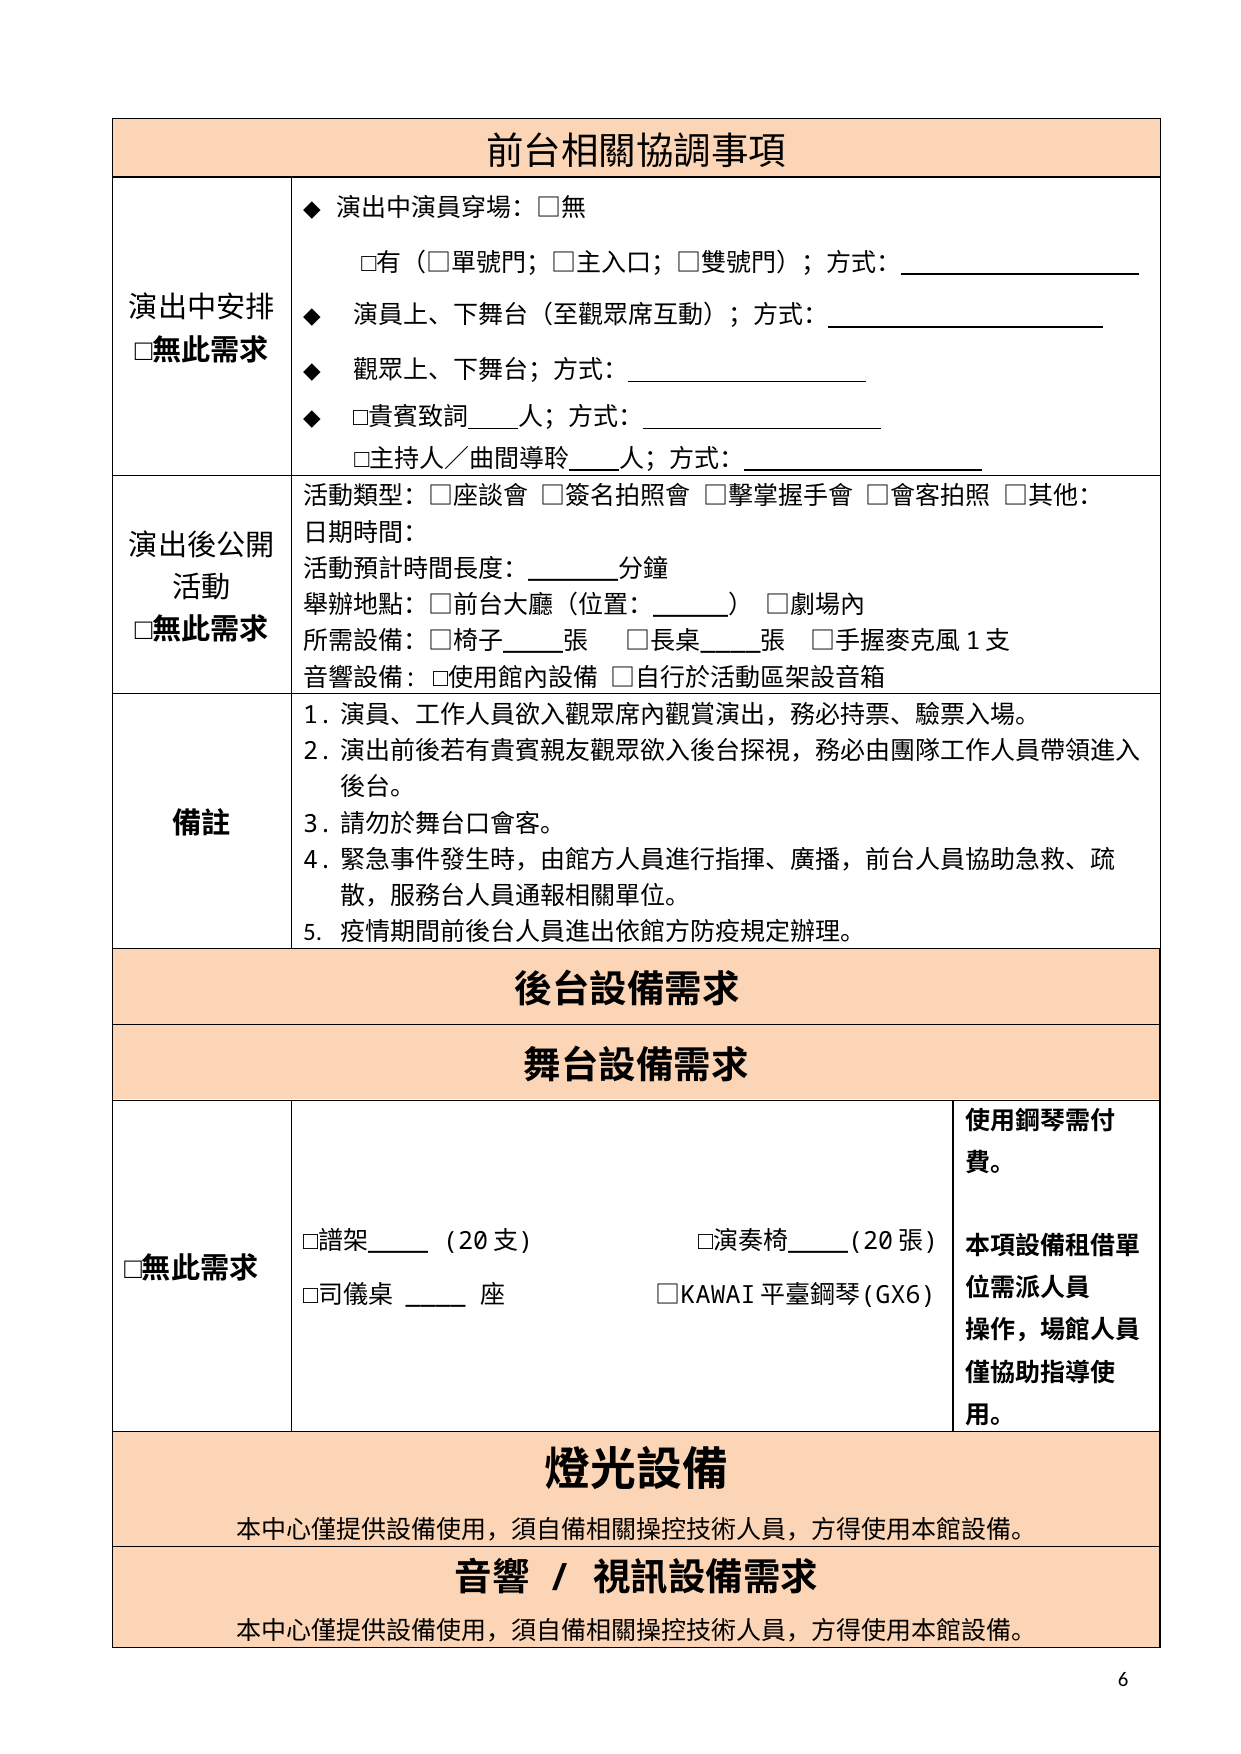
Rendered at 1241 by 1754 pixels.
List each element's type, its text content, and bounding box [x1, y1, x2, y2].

table_cell 舞台設備需求 [113, 1025, 1159, 1099]
table_cell 燈光設備 本中心僅提供設備使用，須自備相關操控技術人員，方得使用本館設備。 [113, 1432, 1159, 1546]
table_cell 演出後公開活動 □無此需求 [113, 476, 291, 693]
table_cell 音響 / 視訊設備需求 本中心僅提供設備使用，須自備相關操控技術人員，方得使用本館設備。 [113, 1547, 1159, 1647]
table_cell 使用鋼琴需付費。 本項設備租借單位需派人員 操作，場館人員僅協助指導使用。 [954, 1101, 1159, 1431]
table_header 前台相關協調事項 [113, 119, 1160, 176]
table_cell 演出中安排 □無此需求 [113, 178, 291, 475]
table_cell □譜架____ (20支) □演奏椅____(20張) □司儀桌 ____ 座 □KAWAI平臺鋼琴(GX6) [292, 1101, 952, 1431]
table_cell 演員、工作人員欲入觀眾席內觀賞演出，務必持票、驗票入場。 演出前後若有貴賓親友觀眾欲入後台探視，務必由團隊工作人員帶領進入後台。 請勿於舞台口會客。 緊急事件發生時，由館方人員進行指揮、廣播，前台人員協助急救、疏散，服務台人員通報相關單位。 疫情期間前後台人員進出依館方防疫規定辦理。 [292, 694, 1160, 948]
table_cell □無此需求 [113, 1101, 291, 1431]
table_cell 備註 [113, 694, 291, 948]
table_cell 演出中演員穿場：□無 □有（□單號門；□主入口；□雙號門）；方式： 演員上、下舞台（至觀眾席互動）；方式： 觀眾上、下舞台；方式： □貴賓致詞 人；方式： □主持人／曲間導聆 人；方式： [292, 178, 1160, 475]
table_cell 後台設備需求 [113, 949, 1159, 1024]
table_cell 活動類型：□座談會 □簽名拍照會 □擊掌握手會 □會客拍照 □其他： 日期時間： 活動預計時間長度：______分鐘 舉辦地點：□前台大廳（位置：_____） □劇場內 所需設備：□椅子____張 □長桌____張 □手握麥克風1支 音響設備: □使用館內設備 □自行於活動區架設音箱 [292, 476, 1160, 693]
